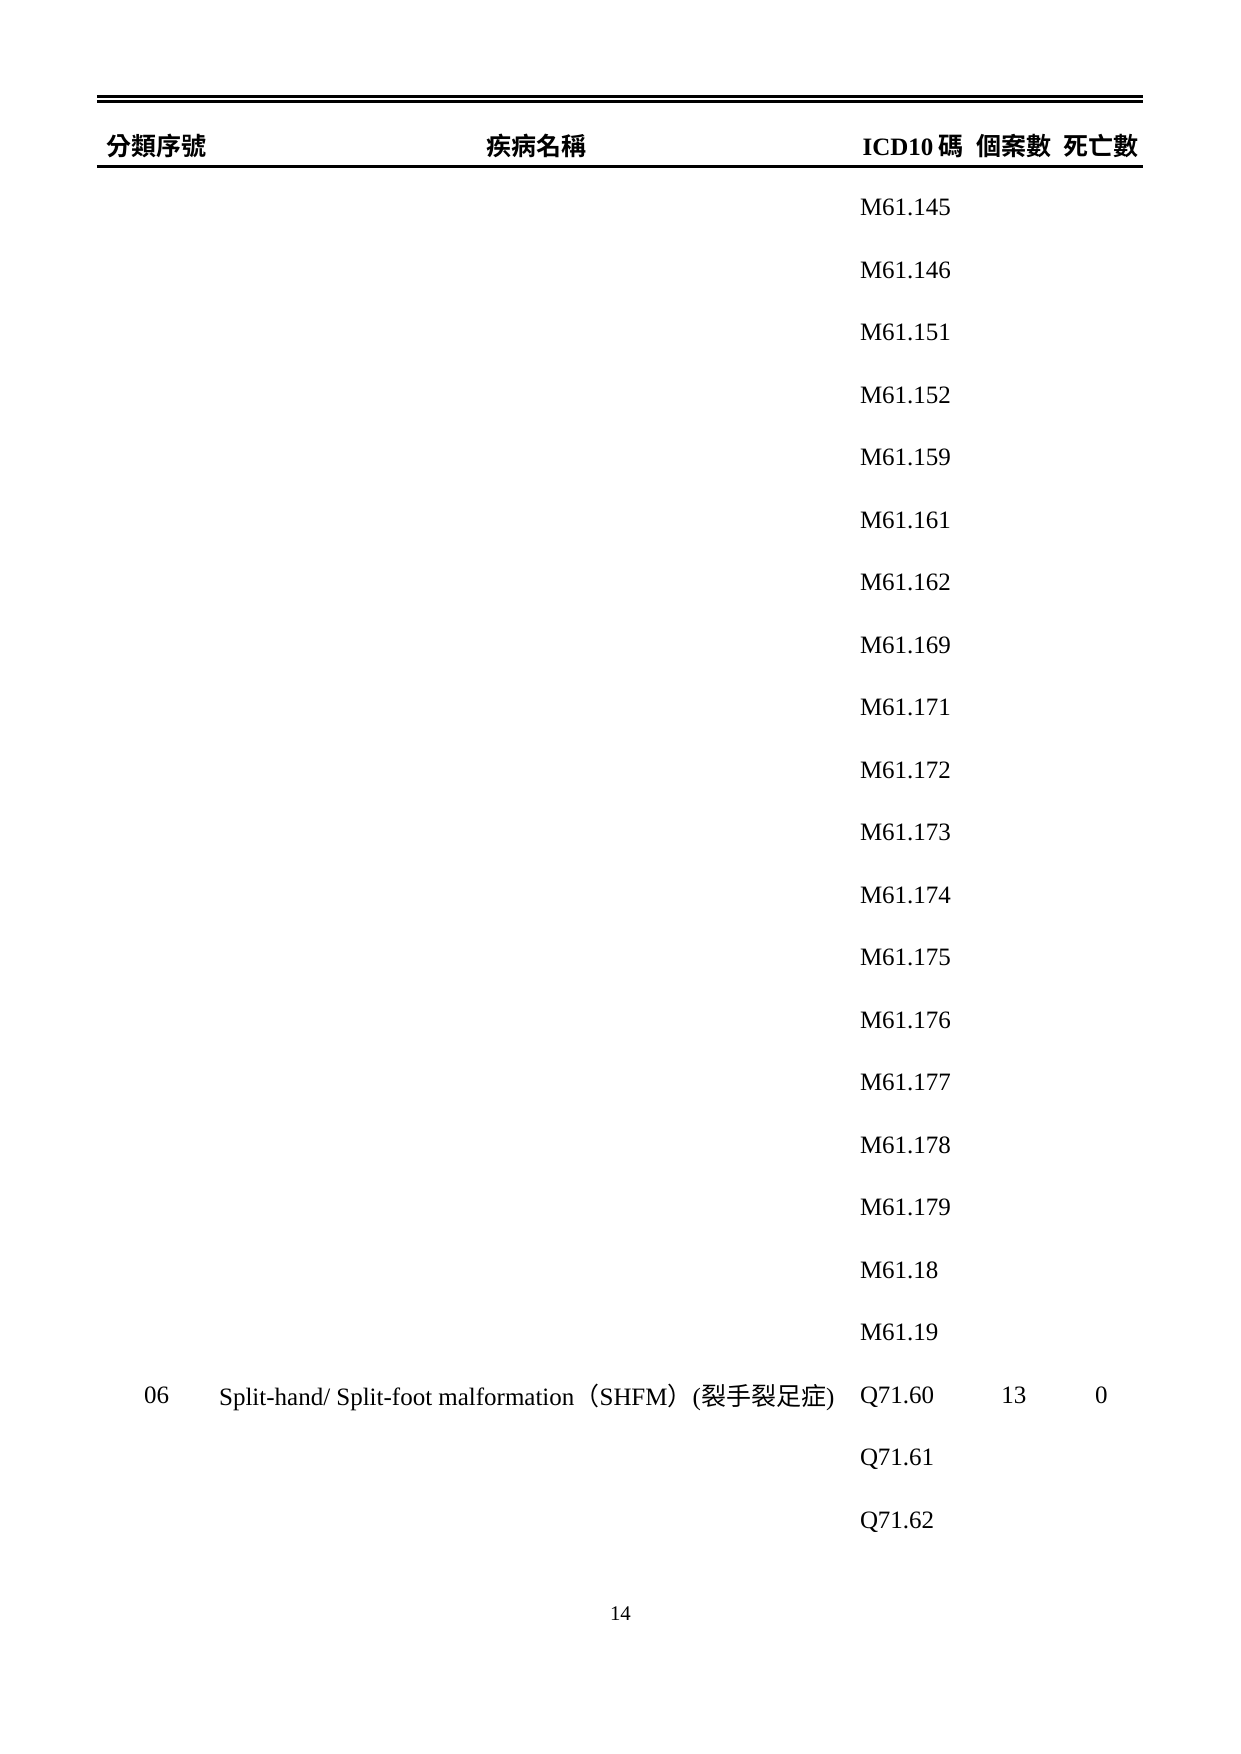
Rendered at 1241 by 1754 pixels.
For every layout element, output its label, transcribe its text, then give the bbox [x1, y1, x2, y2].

table_cell 0 [1059, 1353, 1143, 1540]
table_header 死亡數 [1059, 103, 1143, 165]
table_cell Split-hand/ Split-foot malformation（SHFM）(裂手裂足症) [216, 1353, 857, 1540]
table_header 疾病名稱 [216, 103, 857, 165]
table_cell [969, 168, 1058, 1353]
table_cell [1059, 168, 1143, 1353]
table_cell Q71.60 Q71.61 Q71.62 [857, 1353, 969, 1540]
table_cell [97, 168, 216, 1353]
table_cell 13 [969, 1353, 1058, 1540]
table_cell [216, 168, 857, 1353]
table_cell M61.145 M61.146 M61.151 M61.152 M61.159 M61.161 M61.162 M61.169 M61.171 M61.172 M61.173 M61.174 M61.175 M61.176 M61.177 M61.178 M61.179 M61.18 M61.19 [857, 168, 969, 1353]
table_cell 06 [97, 1353, 216, 1540]
table_header 分類序號 [97, 103, 216, 165]
table_header ICD10碼 [857, 103, 969, 165]
table_header 個案數 [969, 103, 1058, 165]
